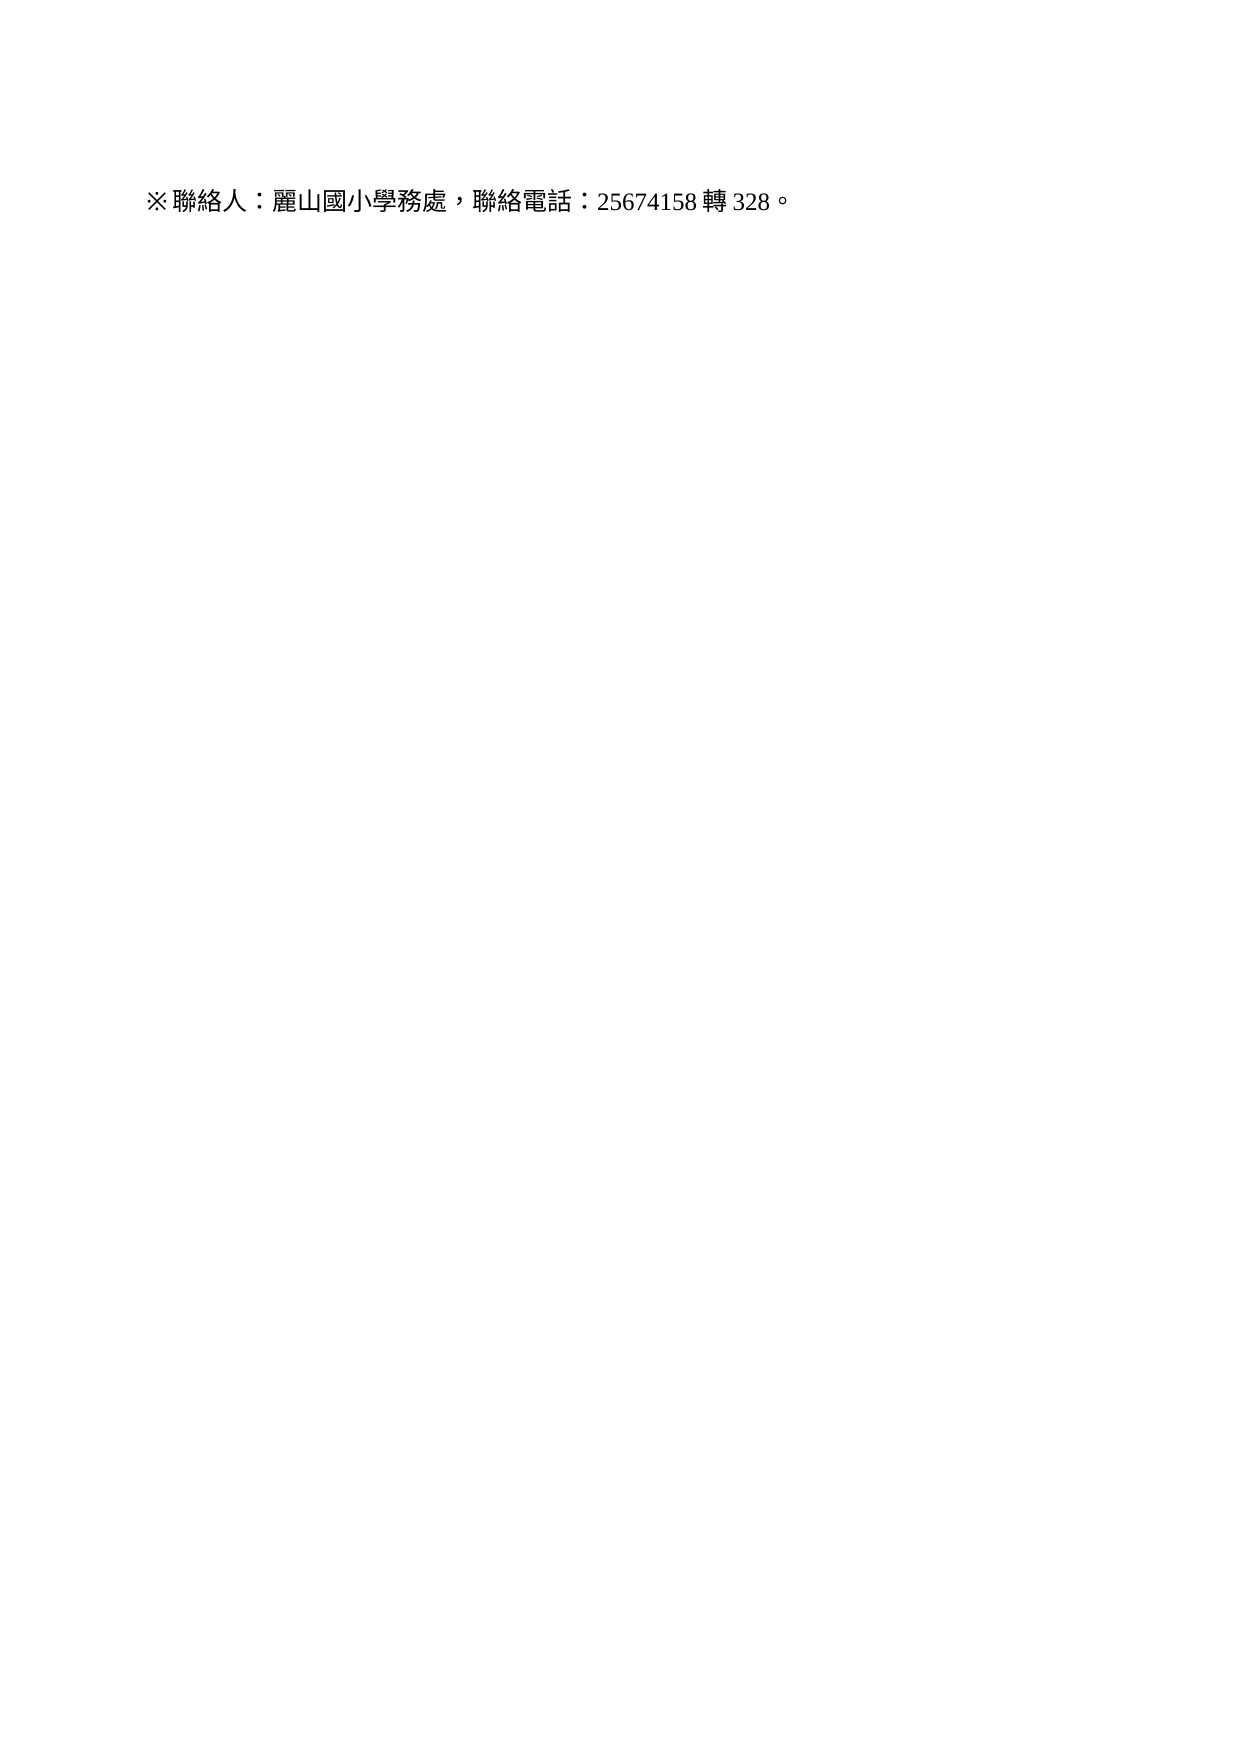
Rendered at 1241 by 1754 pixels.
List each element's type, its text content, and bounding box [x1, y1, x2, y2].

text ※聯絡人：麗山國小學務處，聯絡電話：25674158轉 328。 [142, 158, 1098, 221]
